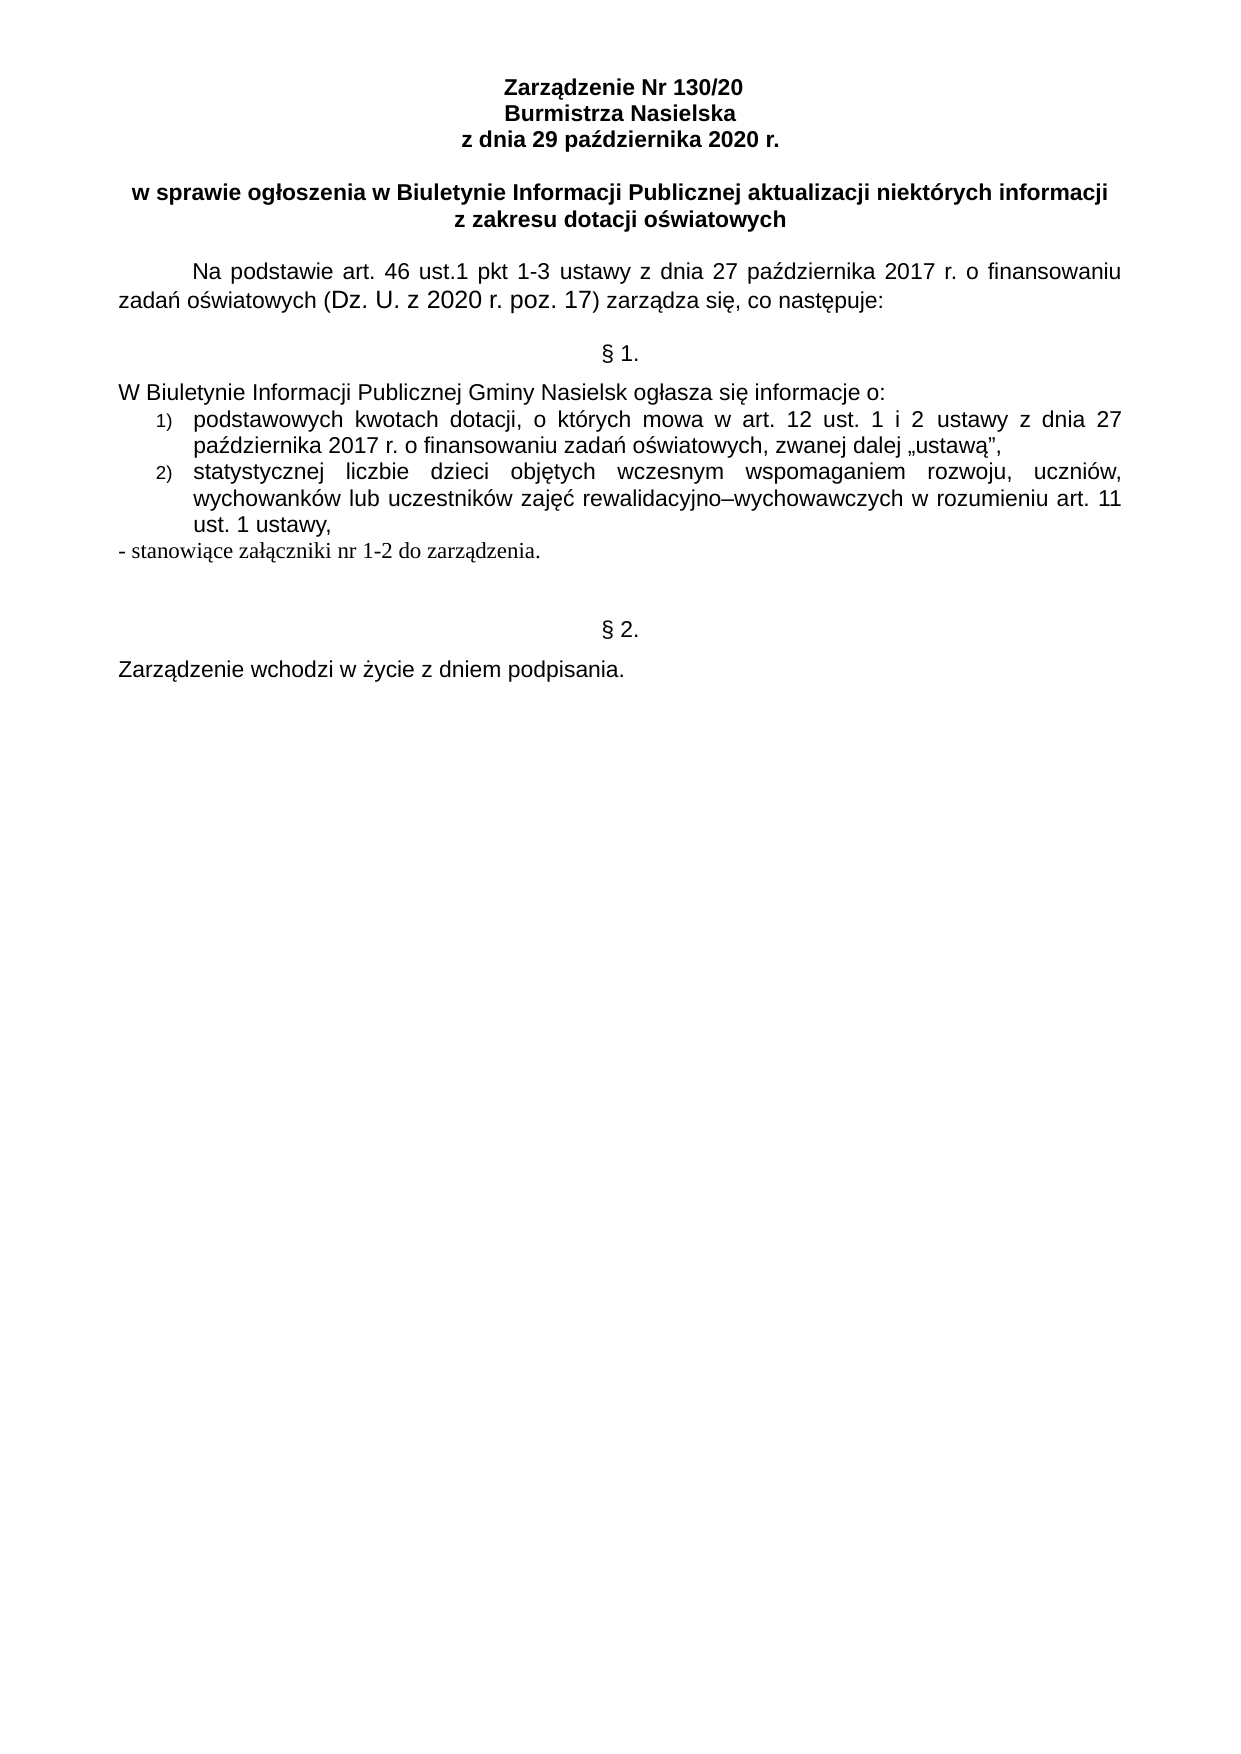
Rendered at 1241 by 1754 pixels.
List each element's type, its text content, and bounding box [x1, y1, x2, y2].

text W Biuletynie Informacji Publicznej Gminy Nasielsk ogłasza się informacje o: [118, 379, 1122, 406]
list podstawowych kwotach dotacji, o których mowa w art. 12 ust. 1 i 2 ustawy z dnia 27 października 2017 r. o finansowaniu zadań oświatowych, zwanej dalej „ustawą”, [156, 406, 1122, 458]
text Burmistrza Nasielska [118, 100, 1122, 126]
text Zarządzenie wchodzi w życie z dniem podpisania. [118, 656, 1122, 682]
list statystycznej liczbie dzieci objętych wczesnym wspomaganiem rozwoju, uczniów, wychowanków lub uczestników zajęć rewalidacyjno–wychowawczych w rozumieniu art. 11 ust. 1 ustawy, [156, 458, 1122, 537]
text w sprawie ogłoszenia w Biuletynie Informacji Publicznej aktualizacji niektórych informacji z zakresu dotacji oświatowych [118, 179, 1122, 232]
text Na podstawie art. 46 ust.1 pkt 1-3 ustawy z dnia 27 października 2017 r. o finansowaniu zadań oświatowych (Dz. U. z 2020 r. poz. 17) zarządza się, co następuje: [118, 258, 1122, 313]
text § 2. [118, 616, 1122, 643]
text § 1. [118, 340, 1122, 366]
text Zarządzenie Nr 130/20 [118, 74, 1122, 100]
text - stanowiące załączniki nr 1-2 do zarządzenia. [118, 537, 1122, 564]
text z dnia 29 października 2020 r. [118, 126, 1122, 153]
